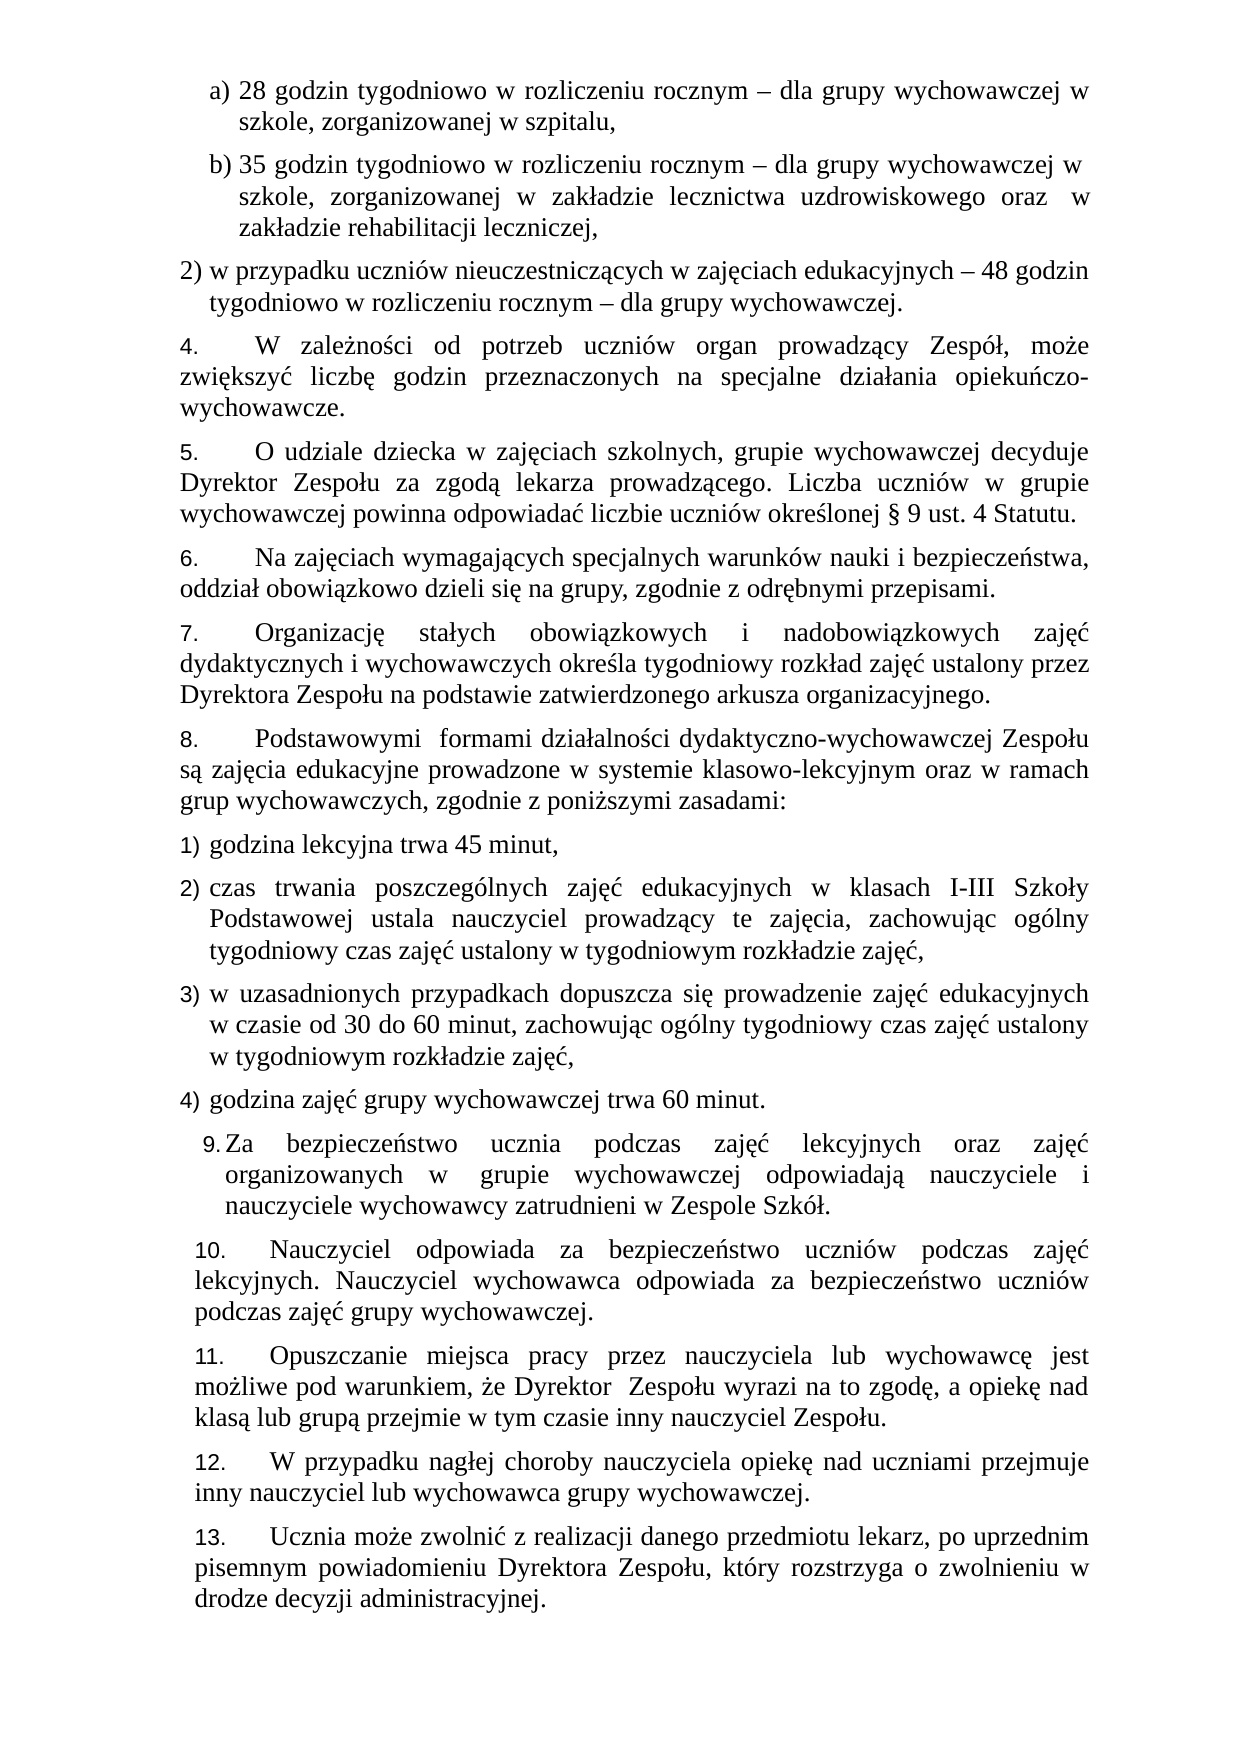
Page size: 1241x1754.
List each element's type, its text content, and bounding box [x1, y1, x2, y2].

text a) 28 godzin tygodniowo w rozliczeniu rocznym – dla grupy wychowawczej w szkole, zorganizowanej w szpitalu, [209, 74, 1090, 136]
list W przypadku nagłej choroby nauczyciela opiekę nad uczniami przejmuje inny nauczyciel lub wychowawca grupy wychowawczej. [194, 1445, 1090, 1507]
list Ucznia może zwolnić z realizacji danego przedmiotu lekarz, po uprzednim pisemnym powiadomieniu Dyrektora Zespołu, który rozstrzyga o zwolnieniu w drodze decyzji administracyjnej. [194, 1519, 1090, 1613]
list w uzasadnionych przypadkach dopuszcza się prowadzenie zajęć edukacyjnych w czasie od 30 do 60 minut, zachowując ogólny tygodniowy czas zajęć ustalony w tygodniowym rozkładzie zajęć, [179, 977, 1090, 1071]
text b) 35 godzin tygodniowo w rozliczeniu rocznym – dla grupy wychowawczej w szkole, zorganizowanej w zakładzie lecznictwa uzdrowiskowego oraz w zakładzie rehabilitacji leczniczej, [209, 148, 1090, 242]
list Za bezpieczeństwo ucznia podczas zajęć lekcyjnych oraz zajęć organizowanych w grupie wychowawczej odpowiadają nauczyciele i nauczyciele wychowawcy zatrudnieni w Zespole Szkół. [202, 1127, 1090, 1220]
list Nauczyciel odpowiada za bezpieczeństwo uczniów podczas zajęć lekcyjnych. Nauczyciel wychowawca odpowiada za bezpieczeństwo uczniów podczas zajęć grupy wychowawczej. [194, 1233, 1090, 1326]
list czas trwania poszczególnych zajęć edukacyjnych w klasach I-III Szkoły Podstawowej ustala nauczyciel prowadzący te zajęcia, zachowując ogólny tygodniowy czas zajęć ustalony w tygodniowym rozkładzie zajęć, [179, 871, 1090, 965]
list Opuszczanie miejsca pracy przez nauczyciela lub wychowawcę jest możliwe pod warunkiem, że Dyrektor Zespołu wyrazi na to zgodę, a opiekę nad klasą lub grupą przejmie w tym czasie inny nauczyciel Zespołu. [194, 1339, 1090, 1432]
text 2) w przypadku uczniów nieuczestniczących w zajęciach edukacyjnych – 48 godzin tygodniowo w rozliczeniu rocznym – dla grupy wychowawczej. [179, 254, 1090, 317]
list O udziale dziecka w zajęciach szkolnych, grupie wychowawczej decyduje Dyrektor Zespołu za zgodą lekarza prowadzącego. Liczba uczniów w grupie wychowawczej powinna odpowiadać liczbie uczniów określonej § 9 ust. 4 Statutu. [179, 435, 1090, 529]
list W zależności od potrzeb uczniów organ prowadzący Zespół, może zwiększyć liczbę godzin przeznaczonych na specjalne działania opiekuńczo-wychowawcze. [179, 329, 1090, 423]
list godzina lekcyjna trwa 45 minut, [179, 828, 1090, 859]
list godzina zajęć grupy wychowawczej trwa 60 minut. [179, 1083, 1090, 1114]
list Na zajęciach wymagających specjalnych warunków nauki i bezpieczeństwa, oddział obowiązkowo dzieli się na grupy, zgodnie z odrębnymi przepisami. [179, 541, 1090, 603]
list Organizację stałych obowiązkowych i nadobowiązkowych zajęć dydaktycznych i wychowawczych określa tygodniowy rozkład zajęć ustalony przez Dyrektora Zespołu na podstawie zatwierdzonego arkusza organizacyjnego. [179, 616, 1090, 709]
list Podstawowymi formami działalności dydaktyczno-wychowawczej Zespołu są zajęcia edukacyjne prowadzone w systemie klasowo-lekcyjnym oraz w ramach grup wychowawczych, zgodnie z poniższymi zasadami: [179, 722, 1090, 815]
